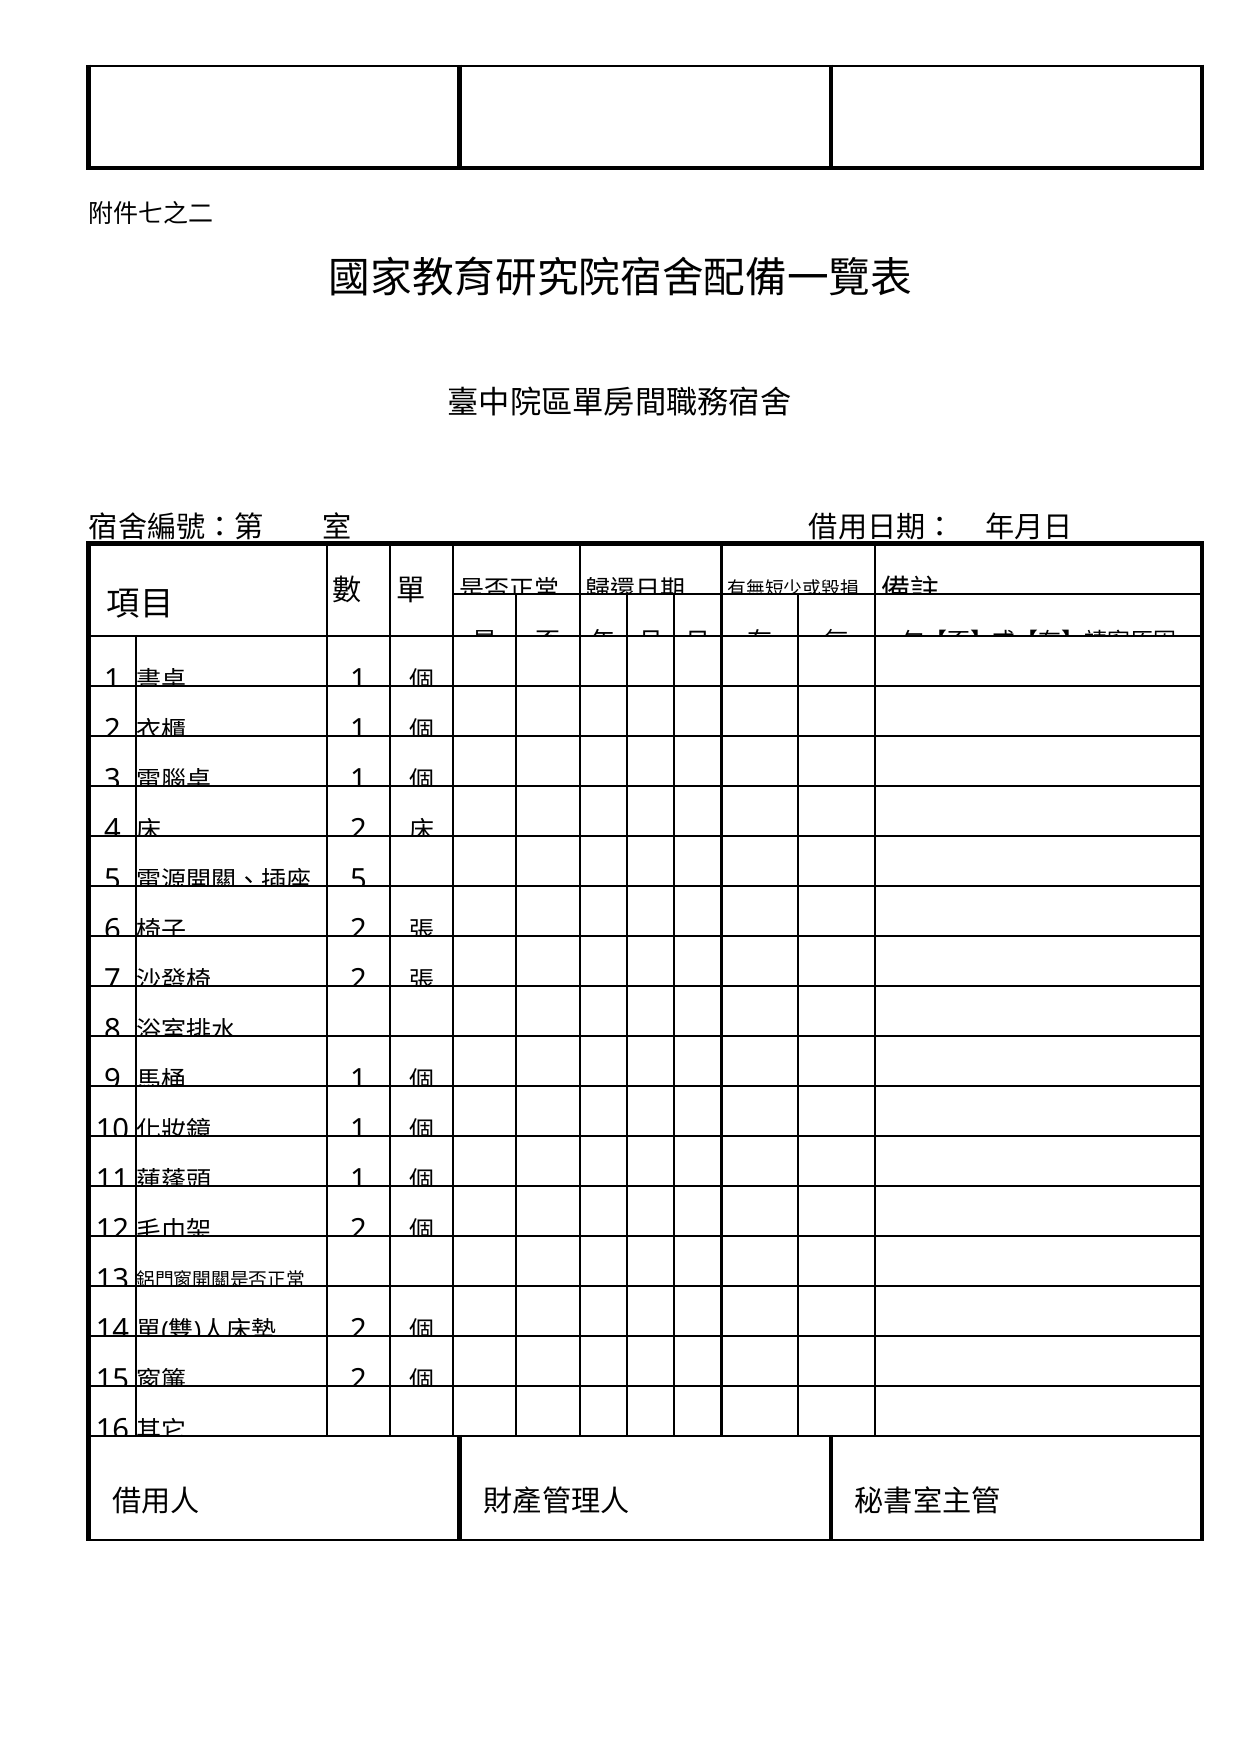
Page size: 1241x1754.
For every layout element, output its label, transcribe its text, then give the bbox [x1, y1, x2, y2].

table_cell [454, 837, 515, 885]
table_cell [799, 1287, 874, 1335]
table_header [439, 483, 775, 541]
table_cell [581, 887, 626, 935]
table_cell [454, 987, 515, 1035]
table_cell [723, 987, 797, 1035]
table_cell [723, 1387, 797, 1435]
table_cell [723, 1337, 797, 1385]
table_cell 個 [391, 1287, 452, 1335]
table_cell 年 [581, 595, 626, 635]
table_cell [517, 987, 579, 1035]
text 國家教育研究院宿舍配備一覽表 [89, 233, 1152, 295]
table_cell 12 [91, 1187, 135, 1235]
table_cell [454, 787, 515, 835]
table_cell [454, 1287, 515, 1335]
table_cell [799, 1387, 874, 1435]
table_cell [876, 1387, 1200, 1435]
table_cell 14 [91, 1287, 135, 1335]
table_cell 歸還日期 [581, 546, 720, 593]
table_cell [581, 1187, 626, 1235]
table_cell [876, 1137, 1200, 1185]
table_cell [628, 1337, 673, 1385]
table_cell [391, 1237, 452, 1285]
table_cell 1 [328, 637, 389, 685]
table_cell 2 [328, 1287, 389, 1335]
table_header 借用日期： 借用日期： [775, 483, 954, 541]
table_cell 個 [391, 737, 452, 785]
table_cell [876, 1237, 1200, 1285]
table_cell [675, 1287, 720, 1335]
table_cell [675, 687, 720, 735]
table_cell [675, 787, 720, 835]
table_cell 個 [391, 637, 452, 685]
table_cell [517, 937, 579, 985]
table_cell [628, 1037, 673, 1085]
table_cell [581, 1387, 626, 1435]
table_cell 借用人 [91, 1437, 457, 1539]
table_cell [876, 687, 1200, 735]
table_cell [581, 1137, 626, 1185]
table_cell [628, 887, 673, 935]
table_cell 7 [91, 937, 135, 985]
table_cell [628, 737, 673, 785]
table_cell [628, 1137, 673, 1185]
table_cell 衣櫃 [137, 687, 326, 735]
table_cell [628, 1237, 673, 1285]
table_cell [723, 887, 797, 935]
table_cell 1 [328, 1087, 389, 1135]
table_cell 備註 [876, 546, 1200, 593]
table_cell 個 [391, 1137, 452, 1185]
table_cell 單位 [391, 546, 452, 635]
table_cell 10 [91, 1087, 135, 1135]
table_cell [581, 787, 626, 835]
table_cell [454, 1137, 515, 1185]
table_cell [454, 687, 515, 735]
table_cell [628, 1087, 673, 1135]
table_cell [517, 1087, 579, 1135]
table_cell [876, 787, 1200, 835]
table_cell 2 [91, 687, 135, 735]
table_cell 日 [675, 595, 720, 635]
table_cell [799, 1137, 874, 1185]
table_cell 3 [91, 737, 135, 785]
table_cell [675, 1337, 720, 1385]
table_cell 秘書室主管 [833, 1437, 1200, 1539]
table_cell 2 [328, 787, 389, 835]
table_cell [581, 987, 626, 1035]
table_cell [454, 637, 515, 685]
table_cell 月 [628, 595, 673, 635]
table_cell [391, 1387, 452, 1435]
table_cell [517, 637, 579, 685]
table_cell [675, 637, 720, 685]
table_cell [675, 1037, 720, 1085]
table_cell [799, 1187, 874, 1235]
table_cell [876, 737, 1200, 785]
table_cell [675, 737, 720, 785]
table_cell 化妝鏡 [137, 1087, 326, 1135]
table_cell [799, 787, 874, 835]
table_cell [723, 1137, 797, 1185]
table_cell [328, 1237, 389, 1285]
table_cell 1 [328, 1137, 389, 1185]
table_cell [454, 737, 515, 785]
table_cell [454, 1087, 515, 1135]
table_cell 財產管理人 [462, 1437, 829, 1539]
table_cell [517, 1037, 579, 1085]
table_cell [675, 937, 720, 985]
table_cell [581, 1287, 626, 1335]
table_cell 數量 [328, 546, 389, 635]
table_cell [876, 1087, 1200, 1135]
table_cell 蓮蓬頭 [137, 1137, 326, 1185]
table_cell 毛巾架 [137, 1187, 326, 1235]
table_cell [723, 837, 797, 885]
table_cell [454, 887, 515, 935]
table_cell 沙發椅 [137, 937, 326, 985]
table_cell [675, 1387, 720, 1435]
table_cell [876, 1037, 1200, 1085]
table_cell 其它 [137, 1387, 326, 1435]
table_cell [628, 1387, 673, 1435]
table_cell 個 [391, 687, 452, 735]
table_cell [628, 637, 673, 685]
table_cell [723, 1087, 797, 1135]
table_cell [799, 1087, 874, 1135]
table_cell [876, 987, 1200, 1035]
table_cell 電腦桌 [137, 737, 326, 785]
table_cell [876, 937, 1200, 985]
table_cell 勾【否】或【有】請寫原因 [876, 595, 1200, 635]
table_cell 床 [137, 787, 326, 835]
table_cell 是否正常 [454, 546, 579, 593]
table_cell 8 [91, 987, 135, 1035]
table_cell 馬桶 [137, 1037, 326, 1085]
table_cell [628, 987, 673, 1035]
table_cell [454, 937, 515, 985]
table_cell [799, 837, 874, 885]
table_cell 2 [328, 1337, 389, 1385]
table_cell [799, 687, 874, 735]
table_cell [876, 837, 1200, 885]
table_cell 個 [391, 1187, 452, 1235]
table_cell [876, 1287, 1200, 1335]
table_cell [799, 637, 874, 685]
table_cell [876, 1187, 1200, 1235]
table_cell [628, 937, 673, 985]
table_cell 鋁門窗開關是否正常 [137, 1237, 326, 1285]
table_cell 5 [328, 837, 389, 885]
table_cell [723, 1037, 797, 1085]
table_cell [628, 837, 673, 885]
table_cell [517, 1187, 579, 1235]
table_cell [799, 937, 874, 985]
table_cell [581, 637, 626, 685]
table_header 年月日 [955, 483, 1202, 541]
table_cell 2 [328, 887, 389, 935]
table_cell [454, 1037, 515, 1085]
table_cell [581, 687, 626, 735]
table_cell [723, 637, 797, 685]
text 附件七之二 [89, 170, 1150, 233]
table_cell [462, 67, 829, 166]
table_cell [799, 1237, 874, 1285]
table_cell [517, 837, 579, 885]
table_cell [876, 1337, 1200, 1385]
table_cell [723, 687, 797, 735]
table_cell [723, 737, 797, 785]
table_cell [723, 937, 797, 985]
table_cell [517, 737, 579, 785]
table_cell [454, 1237, 515, 1285]
table_cell 床 [391, 787, 452, 835]
table_cell 書桌 [137, 637, 326, 685]
table_cell 椅子 [137, 887, 326, 935]
table_cell 13 [91, 1237, 135, 1285]
table_cell [723, 1187, 797, 1235]
table_cell [581, 837, 626, 885]
table_cell [517, 1237, 579, 1285]
table_cell [675, 1137, 720, 1185]
table_cell [581, 1037, 626, 1085]
table_cell 窗簾 [137, 1337, 326, 1385]
table_cell 9 [91, 1037, 135, 1085]
table_cell [581, 937, 626, 985]
table_cell 1 [328, 737, 389, 785]
table_cell [799, 887, 874, 935]
table_cell [628, 787, 673, 835]
table_cell 個 [391, 1037, 452, 1085]
table_cell 是 [454, 595, 515, 635]
table_cell [391, 987, 452, 1035]
table_cell [833, 67, 1200, 166]
table_cell [581, 1087, 626, 1135]
table_cell [517, 887, 579, 935]
table_cell [517, 787, 579, 835]
table_cell 無 [799, 595, 874, 635]
table_cell 浴室排水 [137, 987, 326, 1035]
table_header 宿舍編號：第 室 [89, 483, 439, 541]
table_cell [675, 837, 720, 885]
table_cell [876, 887, 1200, 935]
table_cell 1 [91, 637, 135, 685]
table_cell [628, 1187, 673, 1235]
table_cell 16 [91, 1387, 135, 1435]
table_cell [91, 67, 457, 166]
table_cell [517, 1137, 579, 1185]
table_cell [517, 687, 579, 735]
table_cell 有無短少或毀損 [723, 546, 874, 593]
table_cell [391, 837, 452, 885]
table_cell [628, 687, 673, 735]
table_cell 1 [328, 687, 389, 735]
table_cell [517, 1387, 579, 1435]
table_cell 個 [391, 1087, 452, 1135]
table_cell 電源開關、插座 [137, 837, 326, 885]
table_cell [876, 637, 1200, 685]
table_cell [454, 1337, 515, 1385]
table_cell 4 [91, 787, 135, 835]
table_cell [675, 987, 720, 1035]
table_cell 2 [328, 937, 389, 985]
table_cell [675, 1187, 720, 1235]
table_cell [799, 737, 874, 785]
table_cell 張 [391, 887, 452, 935]
table_cell [581, 1237, 626, 1285]
table_cell [675, 1087, 720, 1135]
table_cell [723, 787, 797, 835]
table_cell 否 [517, 595, 579, 635]
table_cell [628, 1287, 673, 1335]
table_cell [799, 1337, 874, 1385]
table_cell 張 [391, 937, 452, 985]
table_cell [799, 987, 874, 1035]
table_cell [723, 1237, 797, 1285]
table_cell 2 [328, 1187, 389, 1235]
text 臺中院區單房間職務宿舍 [89, 358, 1150, 420]
table_cell 有 [723, 595, 797, 635]
table_cell [517, 1287, 579, 1335]
table_cell [799, 1037, 874, 1085]
table_cell 1 [328, 1037, 389, 1085]
table_cell 11 [91, 1137, 135, 1185]
table_cell 單(雙)人床墊 [137, 1287, 326, 1335]
table_cell [328, 1387, 389, 1435]
table_cell [675, 1237, 720, 1285]
table_cell 5 [91, 837, 135, 885]
table_cell [328, 987, 389, 1035]
table_cell [454, 1387, 515, 1435]
table_cell 項目 [91, 546, 326, 635]
table_cell [581, 1337, 626, 1385]
table_cell [454, 1187, 515, 1235]
table_cell [517, 1337, 579, 1385]
table_cell 個 [391, 1337, 452, 1385]
table_cell [675, 887, 720, 935]
table_cell 6 [91, 887, 135, 935]
table_cell 15 [91, 1337, 135, 1385]
table_cell [581, 737, 626, 785]
table_cell [723, 1287, 797, 1335]
